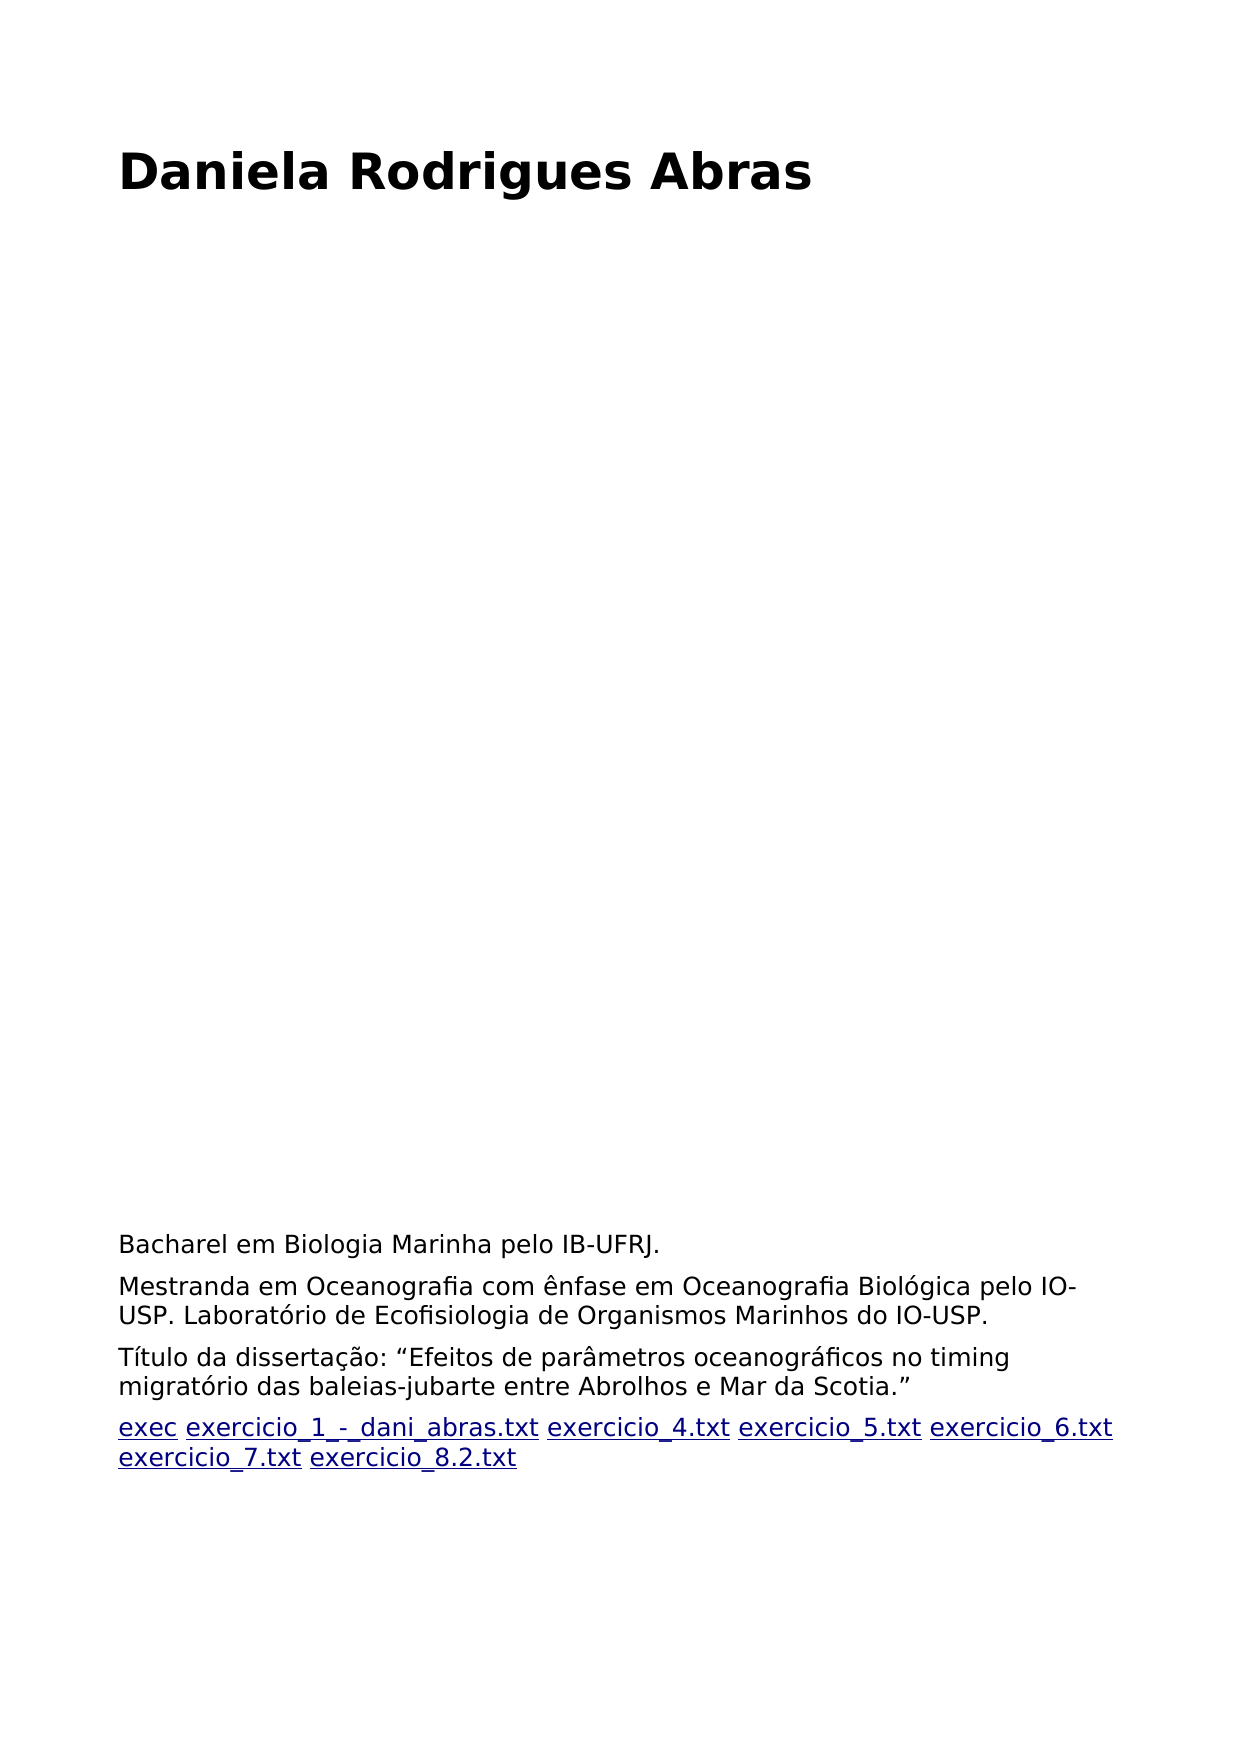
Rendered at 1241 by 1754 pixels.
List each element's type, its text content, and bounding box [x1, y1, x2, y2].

text Mestranda em Oceanografia com ênfase em Oceanografia Biológica pelo IO-USP. Laboratório de Ecofisiologia de Organismos Marinhos do IO-USP. [118, 1272, 1122, 1330]
text Bacharel em Biologia Marinha pelo IB-UFRJ. [118, 1230, 1122, 1259]
text exec exercicio_1_-_dani_abras.txt exercicio_4.txt exercicio_5.txt exercicio_6.txt exercicio_7.txt exercicio_8.2.txt [118, 1414, 1122, 1472]
subtitle Daniela Rodrigues Abras [118, 143, 1122, 201]
text Título da dissertação: “Efeitos de parâmetros oceanográficos no timing migratório das baleias-jubarte entre Abrolhos e Mar da Scotia.” [118, 1343, 1122, 1401]
